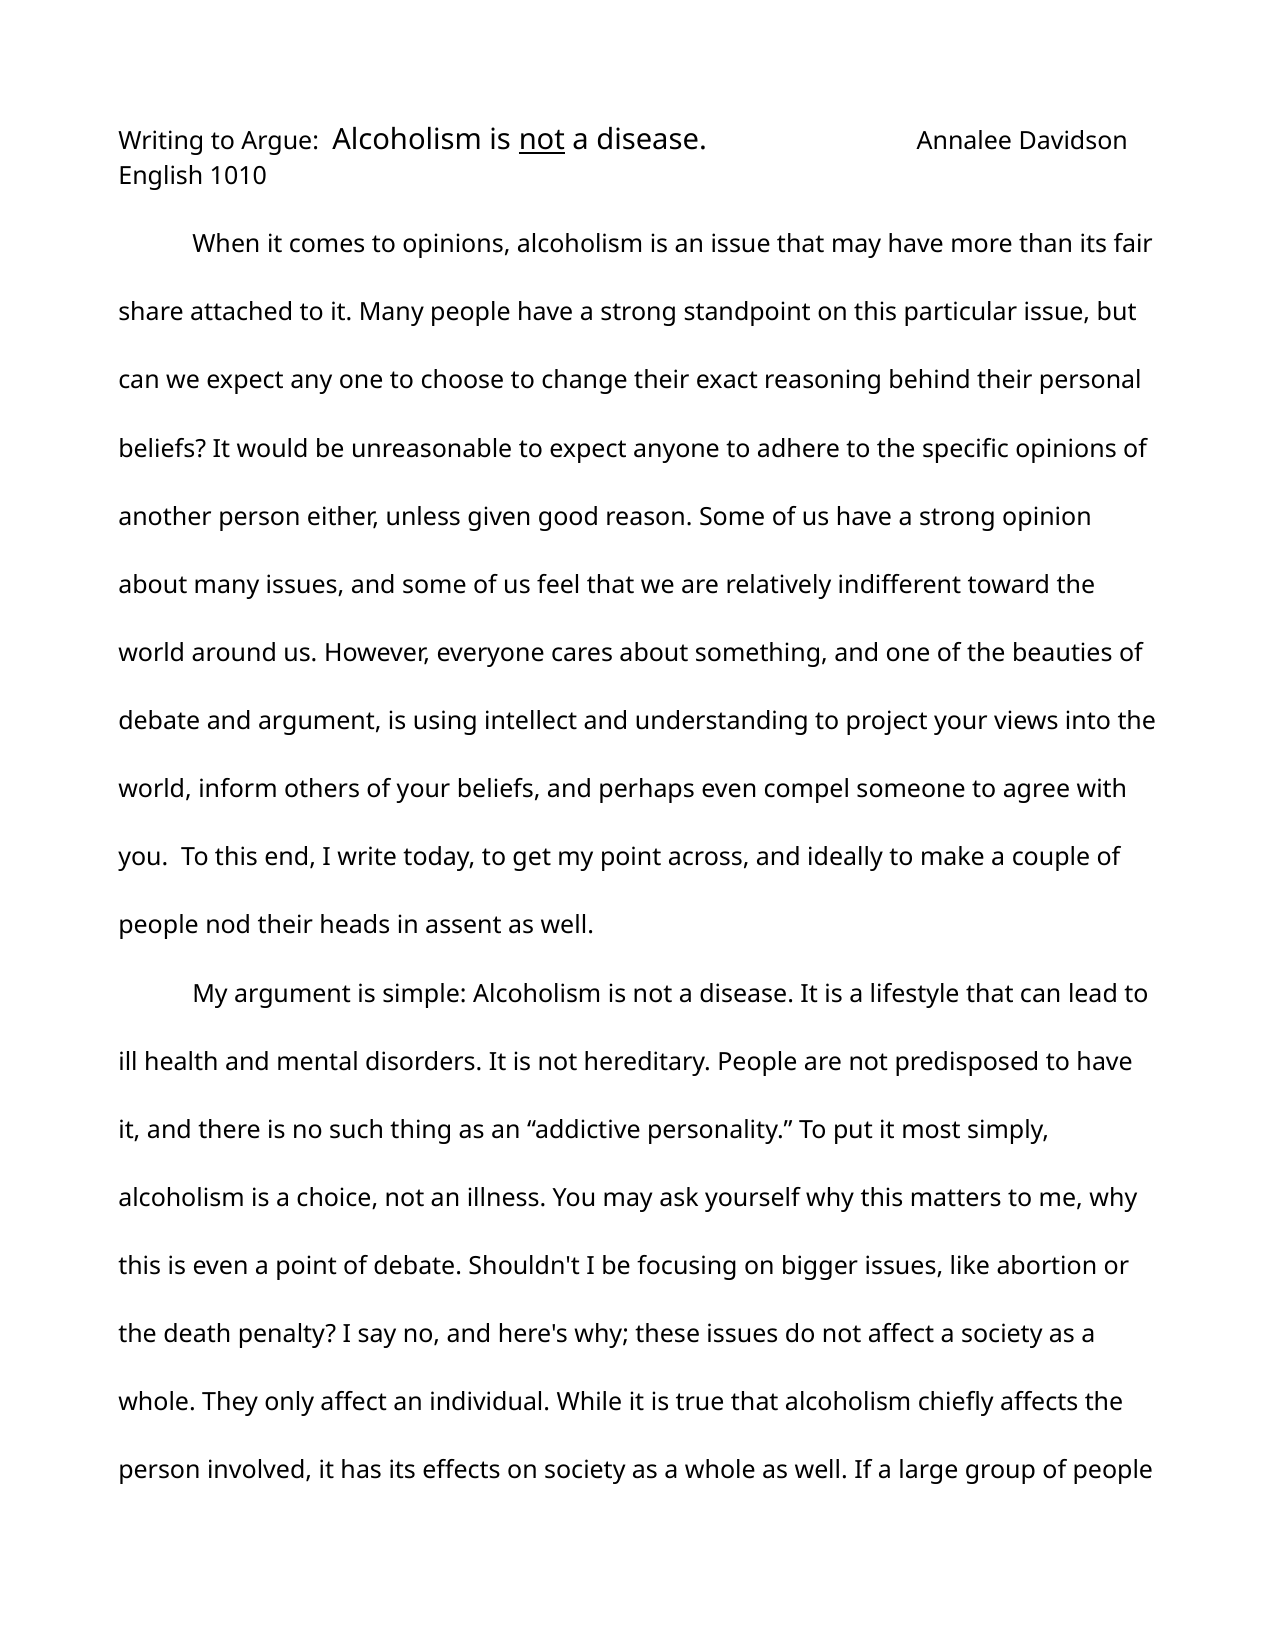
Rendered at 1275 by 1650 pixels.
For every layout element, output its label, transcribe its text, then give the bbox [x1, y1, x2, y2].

text My argument is simple: Alcoholism is not a disease. It is a lifestyle that can lead to ill health and mental disorders. It is not hereditary. People are not predisposed to have it, and there is no such thing as an “addictive personality.” To put it most simply, alcoholism is a choice, not an illness. You may ask yourself why this matters to me, why this is even a point of debate. Shouldn't I be focusing on bigger issues, like abortion or the death penalty? I say no, and here's why; these issues do not affect a society as a whole. They only affect an individual. While it is true that alcoholism chiefly affects the person involved, it has its effects on society as a whole as well. If a large group of people [118, 975, 1157, 1486]
text Writing to Argue: Alcoholism is not a disease. Annalee Davidson [118, 118, 1157, 158]
text English 1010 [118, 158, 1157, 192]
text When it comes to opinions, alcoholism is an issue that may have more than its fair share attached to it. Many people have a strong standpoint on this particular issue, but can we expect any one to choose to change their exact reasoning behind their personal beliefs? It would be unreasonable to expect anyone to adhere to the specific opinions of another person either, unless given good reason. Some of us have a strong opinion about many issues, and some of us feel that we are relatively indifferent toward the world around us. However, everyone cares about something, and one of the beauties of debate and argument, is using intellect and understanding to project your views into the world, inform others of your beliefs, and perhaps even compel someone to agree with you. To this end, I write today, to get my point across, and ideally to make a couple of people nod their heads in assent as well. [118, 226, 1157, 941]
